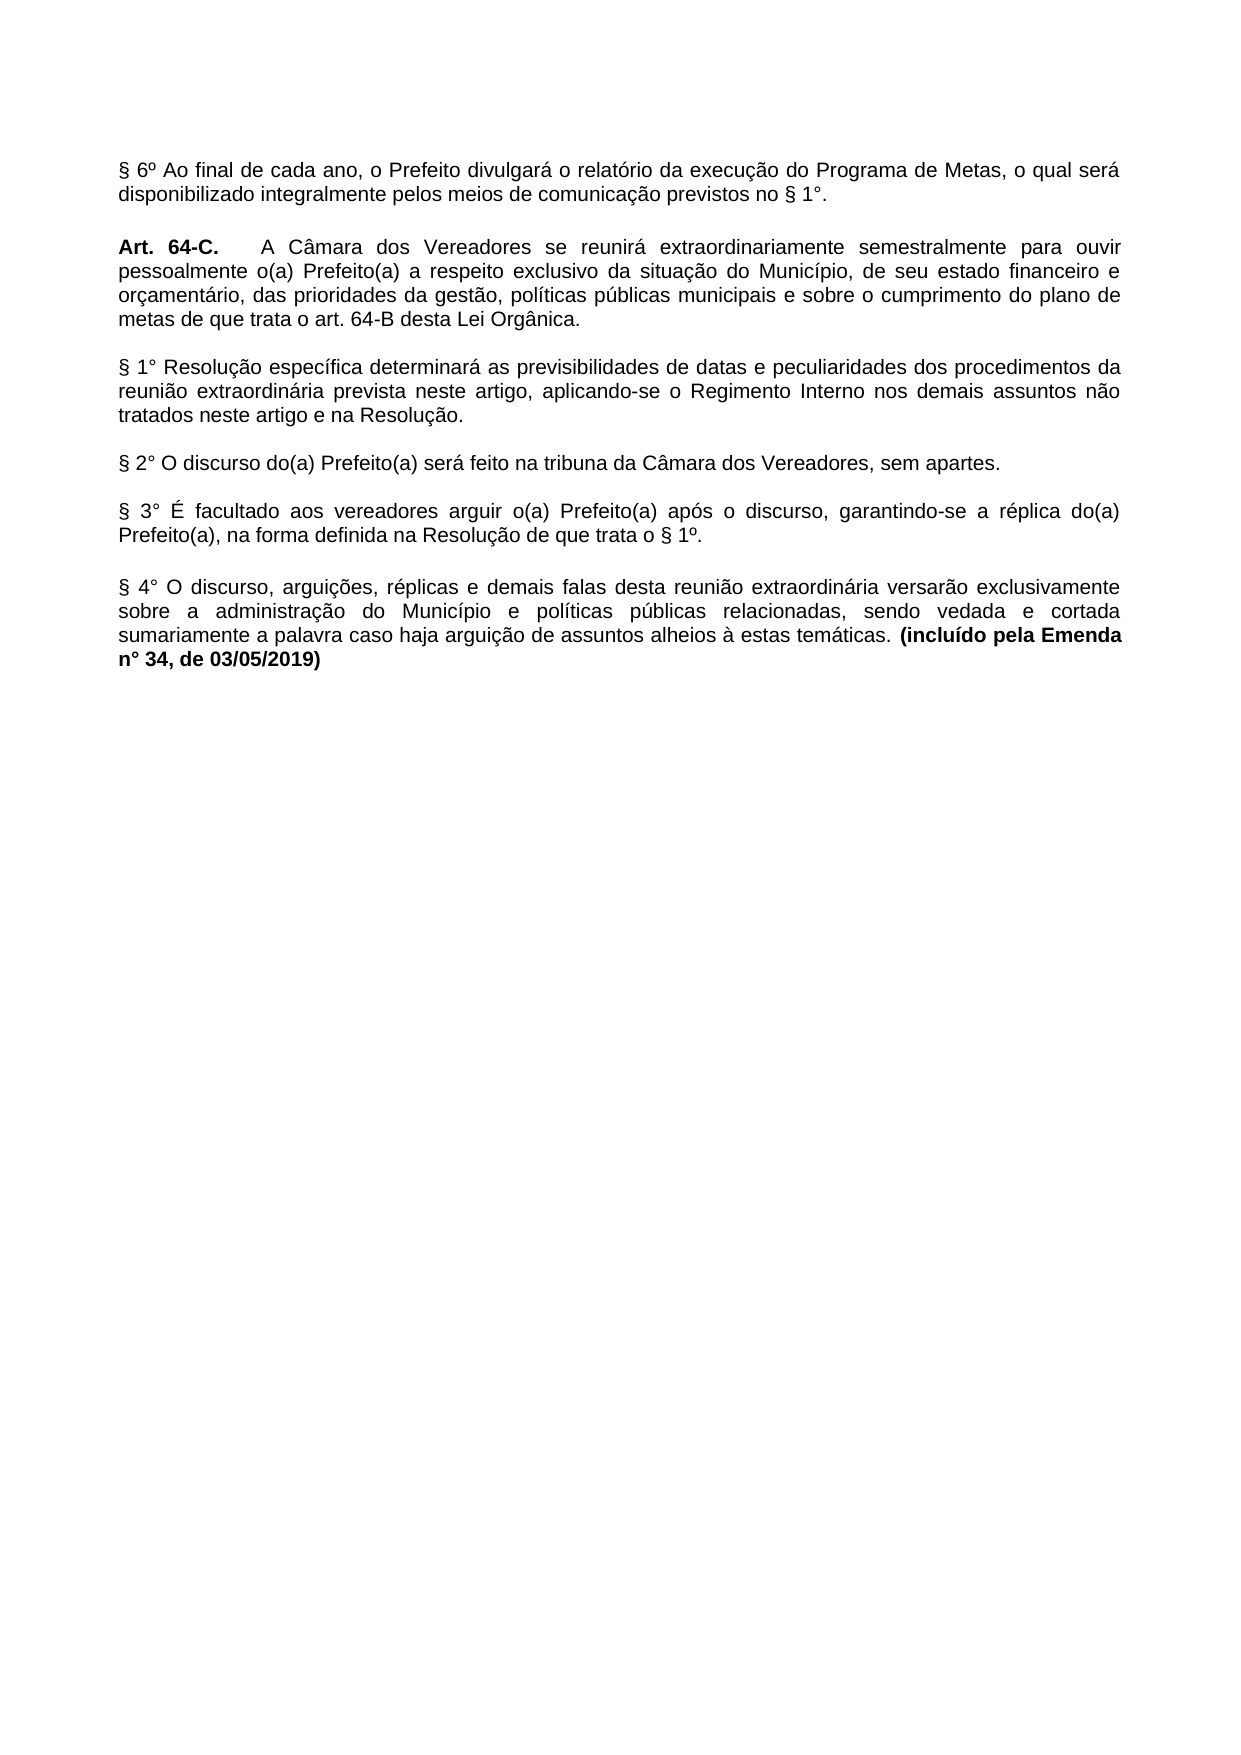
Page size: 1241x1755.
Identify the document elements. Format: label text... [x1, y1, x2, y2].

text § 1° Resolução específica determinará as previsibilidades de datas e peculiaridades dos procedimentos da reunião extraordinária prevista neste artigo, aplicando-se o Regimento Interno nos demais assuntos não tratados neste artigo e na Resolução. [118, 355, 1122, 427]
text § 6º Ao final de cada ano, o Prefeito divulgará o relatório da execução do Programa de Metas, o qual será disponibilizado integralmente pelos meios de comunicação previstos no § 1°. [118, 134, 1122, 206]
text § 2° O discurso do(a) Prefeito(a) será feito na tribuna da Câmara dos Vereadores, sem apartes. [118, 451, 1122, 474]
text § 4° O discurso, arguições, réplicas e demais falas desta reunião extraordinária versarão exclusivamente sobre a administração do Município e políticas públicas relacionadas, sendo vedada e cortada sumariamente a palavra caso haja arguição de assuntos alheios à estas temáticas. (incluído pela Emenda n° 34, de 03/05/2019) [118, 575, 1122, 671]
text § 3° É facultado aos vereadores arguir o(a) Prefeito(a) após o discurso, garantindo-se a réplica do(a) Prefeito(a), na forma definida na Resolução de que trata o § 1º. [118, 498, 1122, 546]
text Art. 64-C. A Câmara dos Vereadores se reunirá extraordinariamente semestralmente para ouvir pessoalmente o(a) Prefeito(a) a respeito exclusivo da situação do Município, de seu estado financeiro e orçamentário, das prioridades da gestão, políticas públicas municipais e sobre o cumprimento do plano de metas de que trata o art. 64-B desta Lei Orgânica. [118, 235, 1122, 331]
